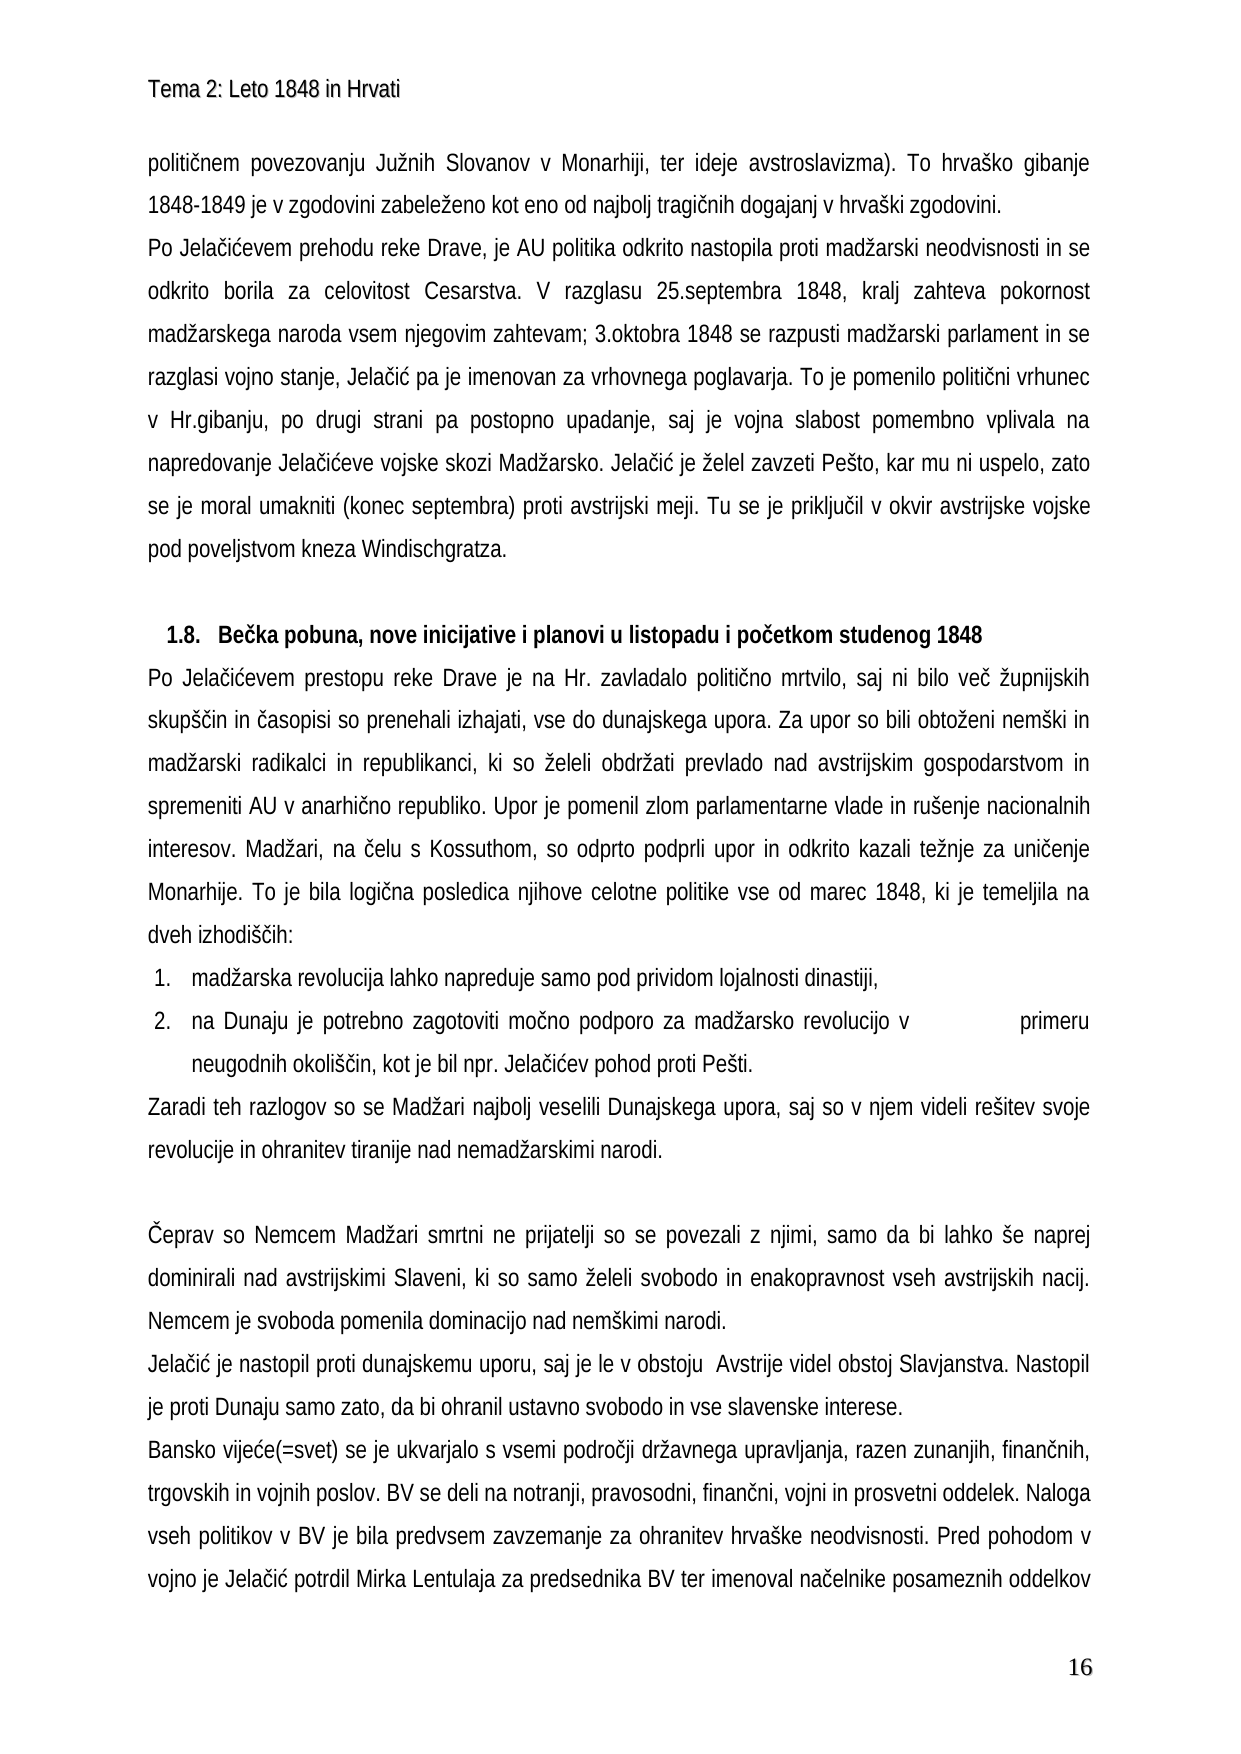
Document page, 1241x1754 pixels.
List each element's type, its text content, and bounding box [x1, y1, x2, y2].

text Zaradi teh razlogov so se Madžari najbolj veselili Dunajskega upora, saj so v njem videli rešitev svoje revolucije in ohranitev tiranije nad nemadžarskimi narodi. [148, 1092, 1093, 1163]
text Bansko vijeće(=svet) se je ukvarjalo s vsemi področji državnega upravljanja, razen zunanjih, finančnih, trgovskih in vojnih poslov. BV se deli na notranji, pravosodni, finančni, vojni in prosvetni oddelek. Naloga vseh politikov v BV je bila predvsem zavzemanje za ohranitev hrvaške neodvisnosti. Pred pohodom v vojno je Jelačić potrdil Mirka Lentulaja za predsednika BV ter imenoval načelnike posameznih oddelkov [148, 1435, 1093, 1592]
list madžarska revolucija lahko napreduje samo pod prividom lojalnosti dinastiji, [154, 963, 1093, 992]
list na Dunaju je potrebno zagotoviti močno podporo za madžarsko revolucijo v primeru neugodnih okoliščin, kot je bil npr. Jelačićev pohod proti Pešti. [154, 1006, 1093, 1077]
text Po Jelačićevem prestopu reke Drave je na Hr. zavladalo politično mrtvilo, saj ni bilo več župnijskih skupščin in časopisi so prenehali izhajati, vse do dunajskega upora. Za upor so bili obtoženi nemški in madžarski radikalci in republikanci, ki so želeli obdržati prevlado nad avstrijskim gospodarstvom in spremeniti AU v anarhično republiko. Upor je pomenil zlom parlamentarne vlade in rušenje nacionalnih interesov. Madžari, na čelu s Kossuthom, so odprto podprli upor in odkrito kazali težnje za uničenje Monarhije. To je bila logična posledica njihove celotne politike vse od marec 1848, ki je temeljila na dveh izhodiščih: [148, 663, 1093, 949]
text političnem povezovanju Južnih Slovanov v Monarhiji, ter ideje avstroslavizma). To hrvaško gibanje 1848-1849 je v zgodovini zabeleženo kot eno od najbolj tragičnih dogajanj v hrvaški zgodovini. [148, 148, 1093, 219]
text Jelačić je nastopil proti dunajskemu uporu, saj je le v obstoju Avstrije videl obstoj Slavjanstva. Nastopil je proti Dunaju samo zato, da bi ohranil ustavno svobodo in vse slavenske interese. [148, 1349, 1093, 1421]
text Čeprav so Nemcem Madžari smrtni ne prijatelji so se povezali z njimi, samo da bi lahko še naprej dominirali nad avstrijskimi Slaveni, ki so samo želeli svobodo in enakopravnost vseh avstrijskih nacij. Nemcem je svoboda pomenila dominacijo nad nemškimi narodi. [148, 1221, 1093, 1335]
text Po Jelačićevem prehodu reke Drave, je AU politika odkrito nastopila proti madžarski neodvisnosti in se odkrito borila za celovitost Cesarstva. V razglasu 25.septembra 1848, kralj zahteva pokornost madžarskega naroda vsem njegovim zahtevam; 3.oktobra 1848 se razpusti madžarski parlament in se razglasi vojno stanje, Jelačić pa je imenovan za vrhovnega poglavarja. To je pomenilo politični vrhunec v Hr.gibanju, po drugi strani pa postopno upadanje, saj je vojna slabost pomembno vplivala na napredovanje Jelačićeve vojske skozi Madžarsko. Jelačić je želel zavzeti Pešto, kar mu ni uspelo, zato se je moral umakniti (konec septembra) proti avstrijski meji. Tu se je priključil v okvir avstrijske vojske pod poveljstvom kneza Windischgratza. [148, 233, 1093, 562]
subtitle Bečka pobuna, nove inicijative i planovi u listopadu i početkom studenog 1848 [166, 620, 1093, 648]
